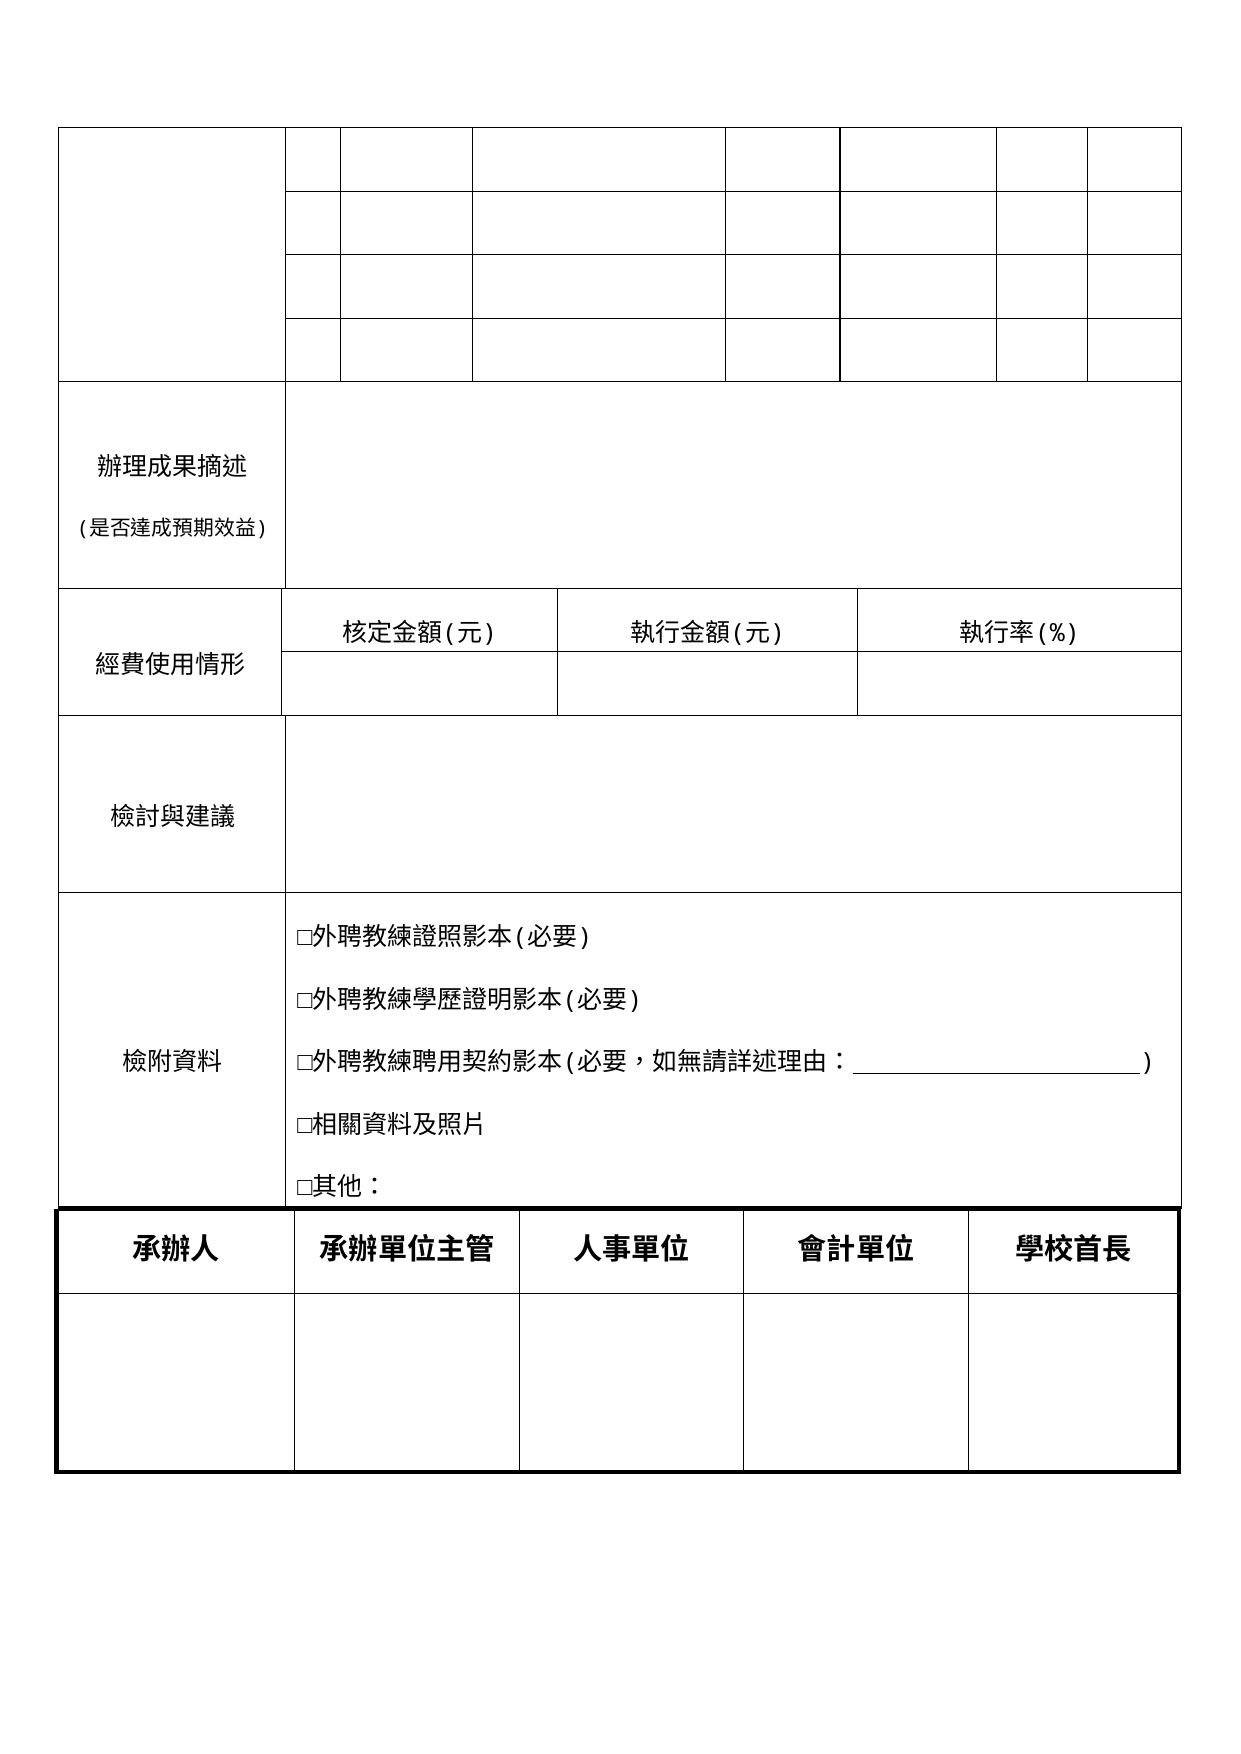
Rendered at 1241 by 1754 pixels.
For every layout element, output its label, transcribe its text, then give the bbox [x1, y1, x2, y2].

table_cell 執行率(%) [858, 589, 1181, 651]
table_cell [282, 652, 557, 715]
table_cell 辦理成果摘述 (是否達成預期效益) [59, 382, 285, 588]
table_header 學校首長 [969, 1211, 1177, 1292]
table_cell [841, 192, 996, 254]
table_cell [295, 1294, 519, 1469]
table_cell [1088, 319, 1181, 381]
table_cell [841, 128, 996, 191]
table_cell 檢討與建議 [59, 716, 285, 892]
table_cell [726, 255, 839, 318]
table_cell [286, 255, 340, 318]
table_cell [341, 192, 472, 254]
table_cell [59, 1294, 294, 1469]
table_cell [286, 192, 340, 254]
table_cell [726, 319, 839, 381]
table_header 承辦單位主管 [295, 1211, 519, 1292]
table_cell 執行金額(元) [558, 589, 857, 651]
table_header 人事單位 [520, 1211, 743, 1292]
table_cell [726, 192, 839, 254]
table_cell [1088, 128, 1181, 191]
table_cell [341, 319, 472, 381]
table_cell [286, 319, 340, 381]
table_cell [558, 652, 857, 715]
table_cell [473, 319, 725, 381]
table_cell [286, 716, 1181, 892]
table_cell [744, 1294, 968, 1469]
table_cell [286, 128, 340, 191]
table_cell 檢附資料 [59, 893, 285, 1206]
table_header 承辦人 [59, 1211, 294, 1292]
table_cell [341, 255, 472, 318]
table_cell [59, 128, 285, 381]
table_cell [473, 192, 725, 254]
table_cell □外聘教練證照影本(必要) □外聘教練學歷證明影本(必要) □外聘教練聘用契約影本(必要，如無請詳述理由： ) □相關資料及照片 □其他： [286, 893, 1181, 1206]
table_cell [997, 192, 1087, 254]
table_cell [341, 128, 472, 191]
table_cell [473, 255, 725, 318]
table_cell [858, 652, 1181, 715]
table_cell [997, 255, 1087, 318]
table_cell [726, 128, 839, 191]
table_cell [473, 128, 725, 191]
table_cell [997, 319, 1087, 381]
table_cell [1088, 255, 1181, 318]
table_cell [997, 128, 1087, 191]
table_cell [520, 1294, 743, 1469]
table_cell 經費使用情形 [59, 589, 281, 715]
table_header 會計單位 [744, 1211, 968, 1292]
table_cell 核定金額(元) [282, 589, 557, 651]
table_cell [841, 319, 996, 381]
table_cell [969, 1294, 1177, 1469]
table_cell [286, 382, 1181, 588]
table_cell [841, 255, 996, 318]
table_cell [1088, 192, 1181, 254]
